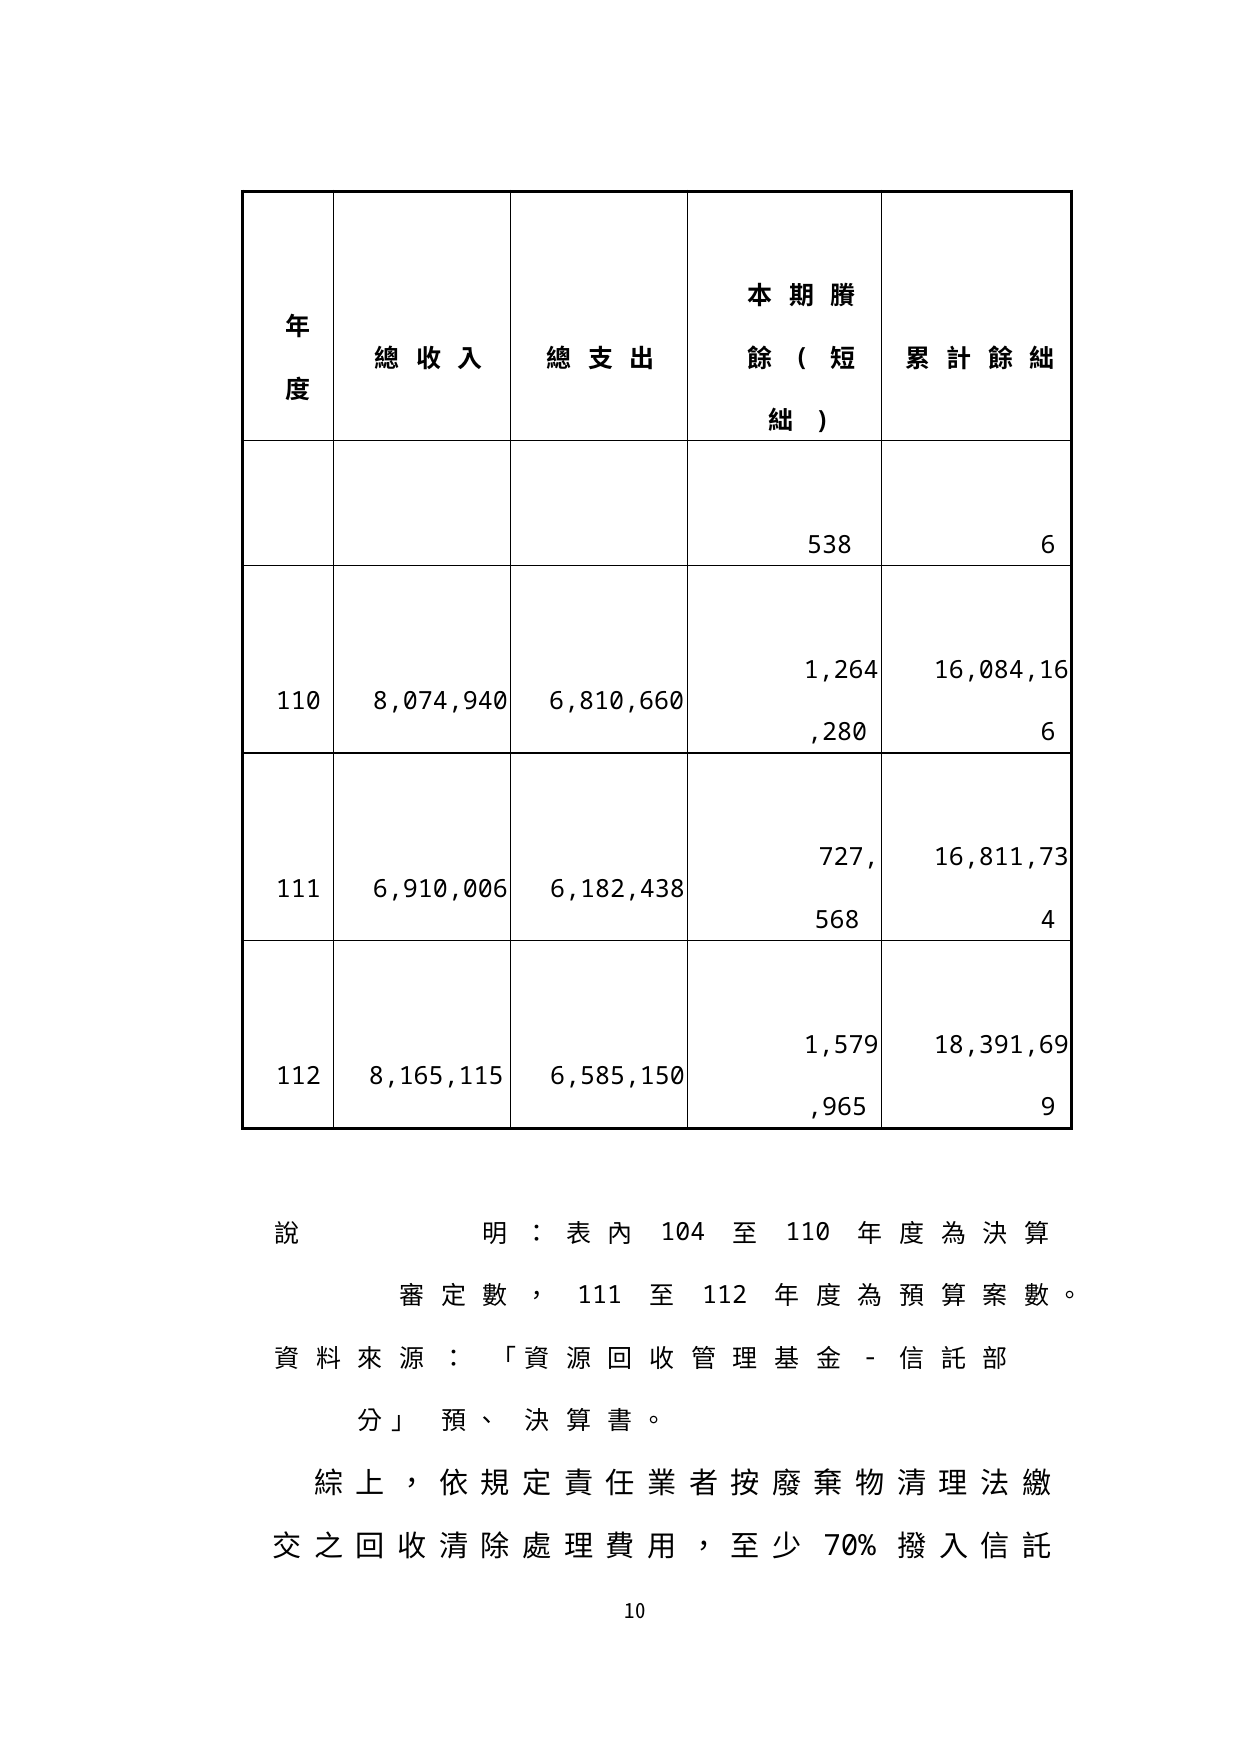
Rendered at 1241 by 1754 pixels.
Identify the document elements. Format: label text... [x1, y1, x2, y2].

table_cell 18,391,699 [882, 941, 1070, 1127]
text 資料來源：「資源回收管理基金-信託部分」預、決算書。 [238, 1314, 1058, 1439]
table_cell 6,585,150 [511, 941, 687, 1127]
table_header 年度 [244, 193, 333, 439]
table_cell [334, 441, 510, 564]
table_cell 1,264,280 [688, 566, 881, 752]
table_cell [511, 441, 687, 564]
table_cell 8,074,940 [334, 566, 510, 752]
table_cell 538 [688, 441, 881, 564]
text 綜上，依規定責任業者按廢棄物清理法繳交之回收清除處理費用，至少70%撥入信託 [242, 1439, 1058, 1564]
table_cell 6 [882, 441, 1070, 564]
table_cell 6,910,006 [334, 754, 510, 939]
table_cell 6,182,438 [511, 754, 687, 939]
table_header 總支出 [511, 193, 687, 439]
table_cell 112 [244, 941, 333, 1127]
text 說 明：表內104至110年度為決算審定數，111至112年度為預算案數。 [242, 1189, 1058, 1314]
table_header 總收入 [334, 193, 510, 439]
table_cell 111 [244, 754, 333, 939]
table_cell 16,084,166 [882, 566, 1070, 752]
table_cell 1,579,965 [688, 941, 881, 1127]
table_cell 110 [244, 566, 333, 752]
table_header 累計餘絀 [882, 193, 1070, 439]
table_header 本期賸餘(短絀) [688, 193, 881, 439]
table_cell 727,568 [688, 754, 881, 939]
table_cell [244, 441, 333, 564]
table_cell 16,811,734 [882, 754, 1070, 939]
table_cell 8,165,115 [334, 941, 510, 1127]
table_cell 6,810,660 [511, 566, 687, 752]
